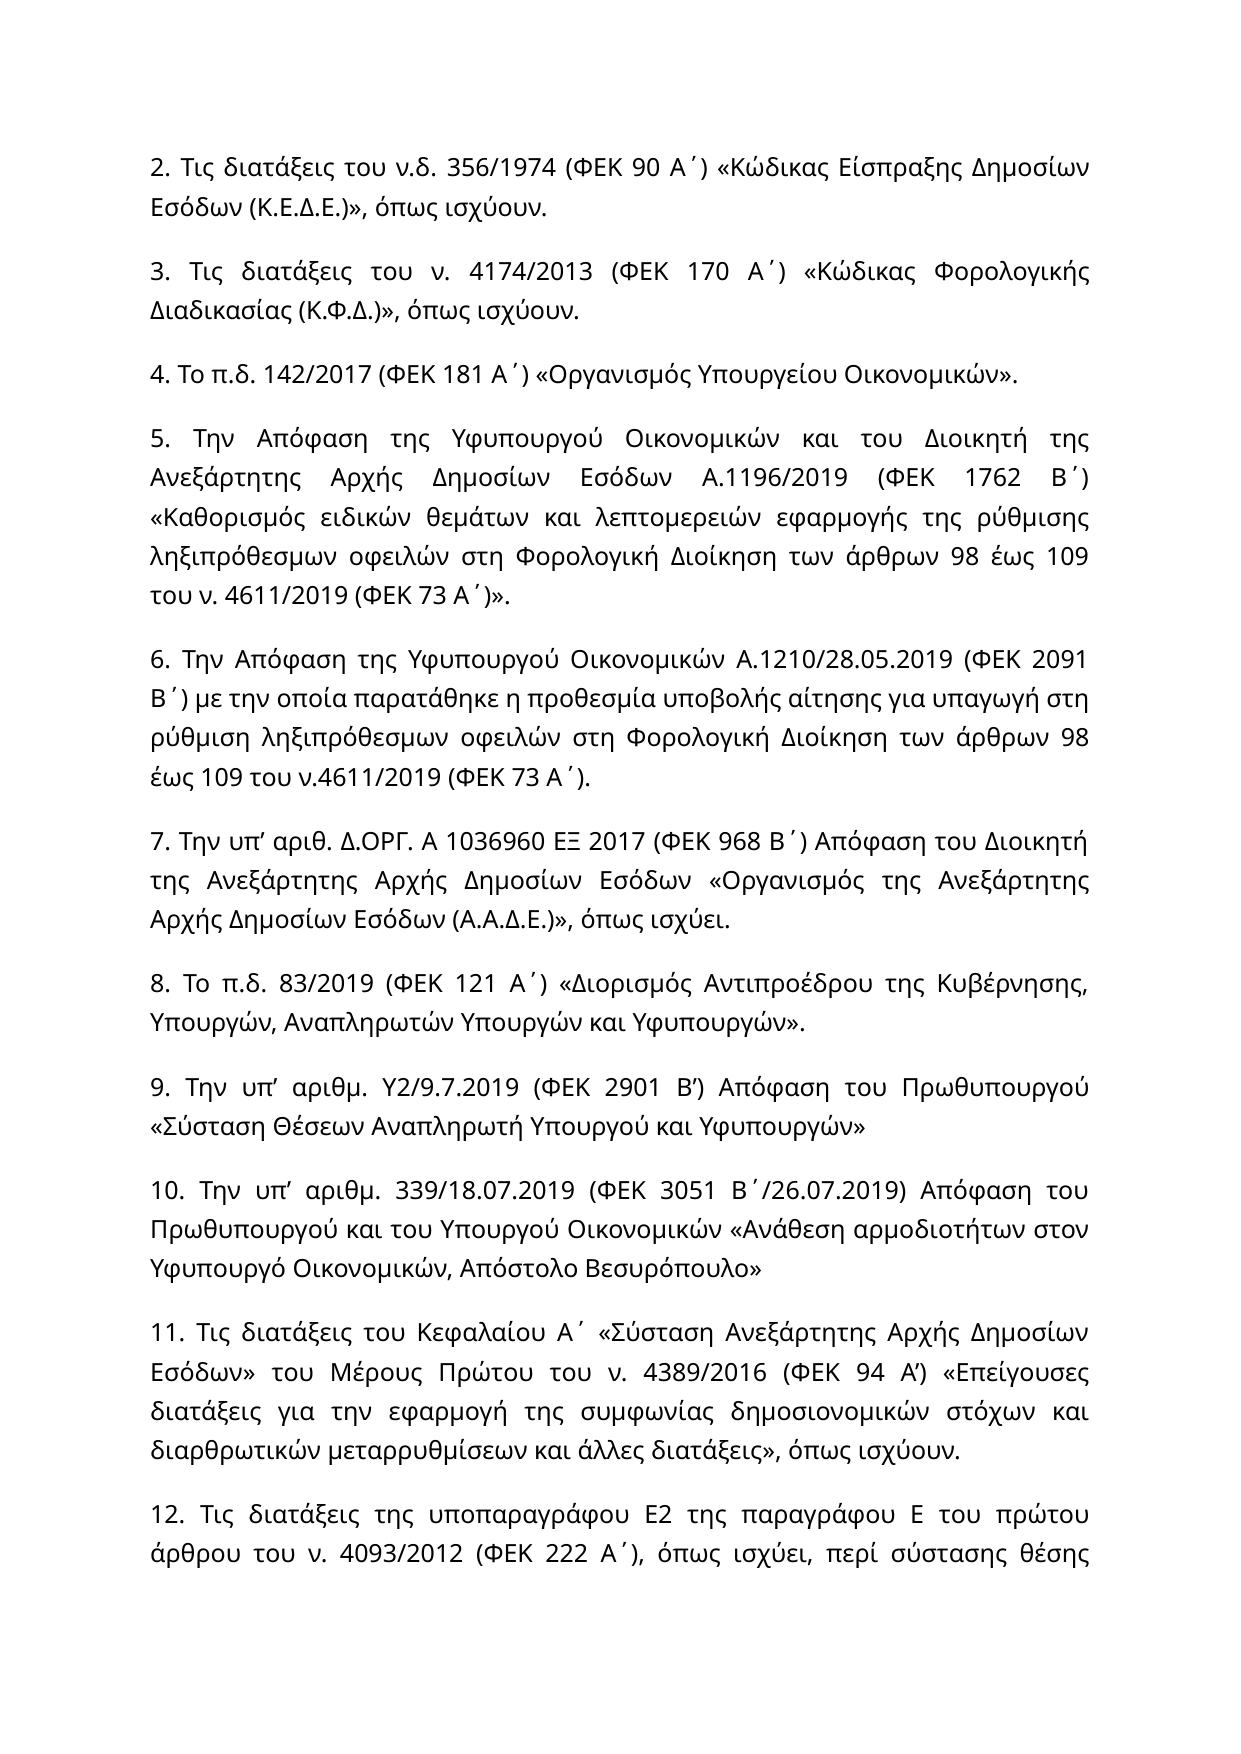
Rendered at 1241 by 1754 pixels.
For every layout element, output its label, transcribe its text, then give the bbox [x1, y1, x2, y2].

text 6. Την Απόφαση της Υφυπουργού Οικονομικών Α.1210/28.05.2019 (ΦΕΚ 2091 Β΄) με την οποία παρατάθηκε η προθεσμία υποβολής αίτησης για υπαγωγή στη ρύθμιση ληξιπρόθεσμων οφειλών στη Φορολογική Διοίκηση των άρθρων 98 έως 109 του ν.4611/2019 (ΦΕΚ 73 Α΄). [150, 642, 1090, 793]
text 7. Την υπ’ αριθ. Δ.ΟΡΓ. Α 1036960 ΕΞ 2017 (ΦΕΚ 968 Β΄) Απόφαση του Διοικητή της Ανεξάρτητης Αρχής Δημοσίων Εσόδων «Οργανισμός της Ανεξάρτητης Αρχής Δημοσίων Εσόδων (Α.Α.Δ.Ε.)», όπως ισχύει. [150, 823, 1090, 936]
text 3. Τις διατάξεις του ν. 4174/2013 (ΦΕΚ 170 Α΄) «Κώδικας Φορολογικής Διαδικασίας (Κ.Φ.Δ.)», όπως ισχύουν. [150, 253, 1090, 327]
text 8. Το π.δ. 83/2019 (ΦΕΚ 121 Α΄) «Διορισμός Αντιπροέδρου της Κυβέρνησης, Υπουργών, Αναπληρωτών Υπουργών και Υφυπουργών». [150, 966, 1090, 1039]
text 12. Τις διατάξεις της υποπαραγράφου Ε2 της παραγράφου Ε του πρώτου άρθρου του ν. 4093/2012 (ΦΕΚ 222 Α΄), όπως ισχύει, περί σύστασης θέσης [150, 1497, 1090, 1570]
text 2. Τις διατάξεις του ν.δ. 356/1974 (ΦΕΚ 90 Α΄) «Κώδικας Είσπραξης Δημοσίων Εσόδων (Κ.Ε.Δ.Ε.)», όπως ισχύουν. [150, 150, 1090, 223]
text 9. Την υπ’ αριθμ. Υ2/9.7.2019 (ΦΕΚ 2901 Β’) Απόφαση του Πρωθυπουργού «Σύσταση Θέσεων Αναπληρωτή Υπουργού και Υφυπουργών» [150, 1069, 1090, 1142]
text 5. Την Απόφαση της Υφυπουργού Οικονομικών και του Διοικητή της Ανεξάρτητης Αρχής Δημοσίων Εσόδων Α.1196/2019 (ΦΕΚ 1762 Β΄) «Καθορισμός ειδικών θεμάτων και λεπτομερειών εφαρμογής της ρύθμισης ληξιπρόθεσμων οφειλών στη Φορολογική Διοίκηση των άρθρων 98 έως 109 του ν. 4611/2019 (ΦΕΚ 73 Α΄)». [150, 421, 1090, 612]
text 10. Την υπ’ αριθμ. 339/18.07.2019 (ΦΕΚ 3051 Β΄/26.07.2019) Απόφαση του Πρωθυπουργού και του Υπουργού Οικονομικών «Ανάθεση αρμοδιοτήτων στον Υφυπουργό Οικονομικών, Απόστολο Βεσυρόπουλο» [150, 1172, 1090, 1285]
text 11. Τις διατάξεις του Κεφαλαίου Α΄ «Σύσταση Ανεξάρτητης Αρχής Δημοσίων Εσόδων» του Μέρους Πρώτου του ν. 4389/2016 (ΦΕΚ 94 Α’) «Επείγουσες διατάξεις για την εφαρμογή της συμφωνίας δημοσιονομικών στόχων και διαρθρωτικών μεταρρυθμίσεων και άλλες διατάξεις», όπως ισχύουν. [150, 1315, 1090, 1467]
text 4. Το π.δ. 142/2017 (ΦΕΚ 181 Α΄) «Οργανισμός Υπουργείου Οικονομικών». [150, 357, 1090, 391]
